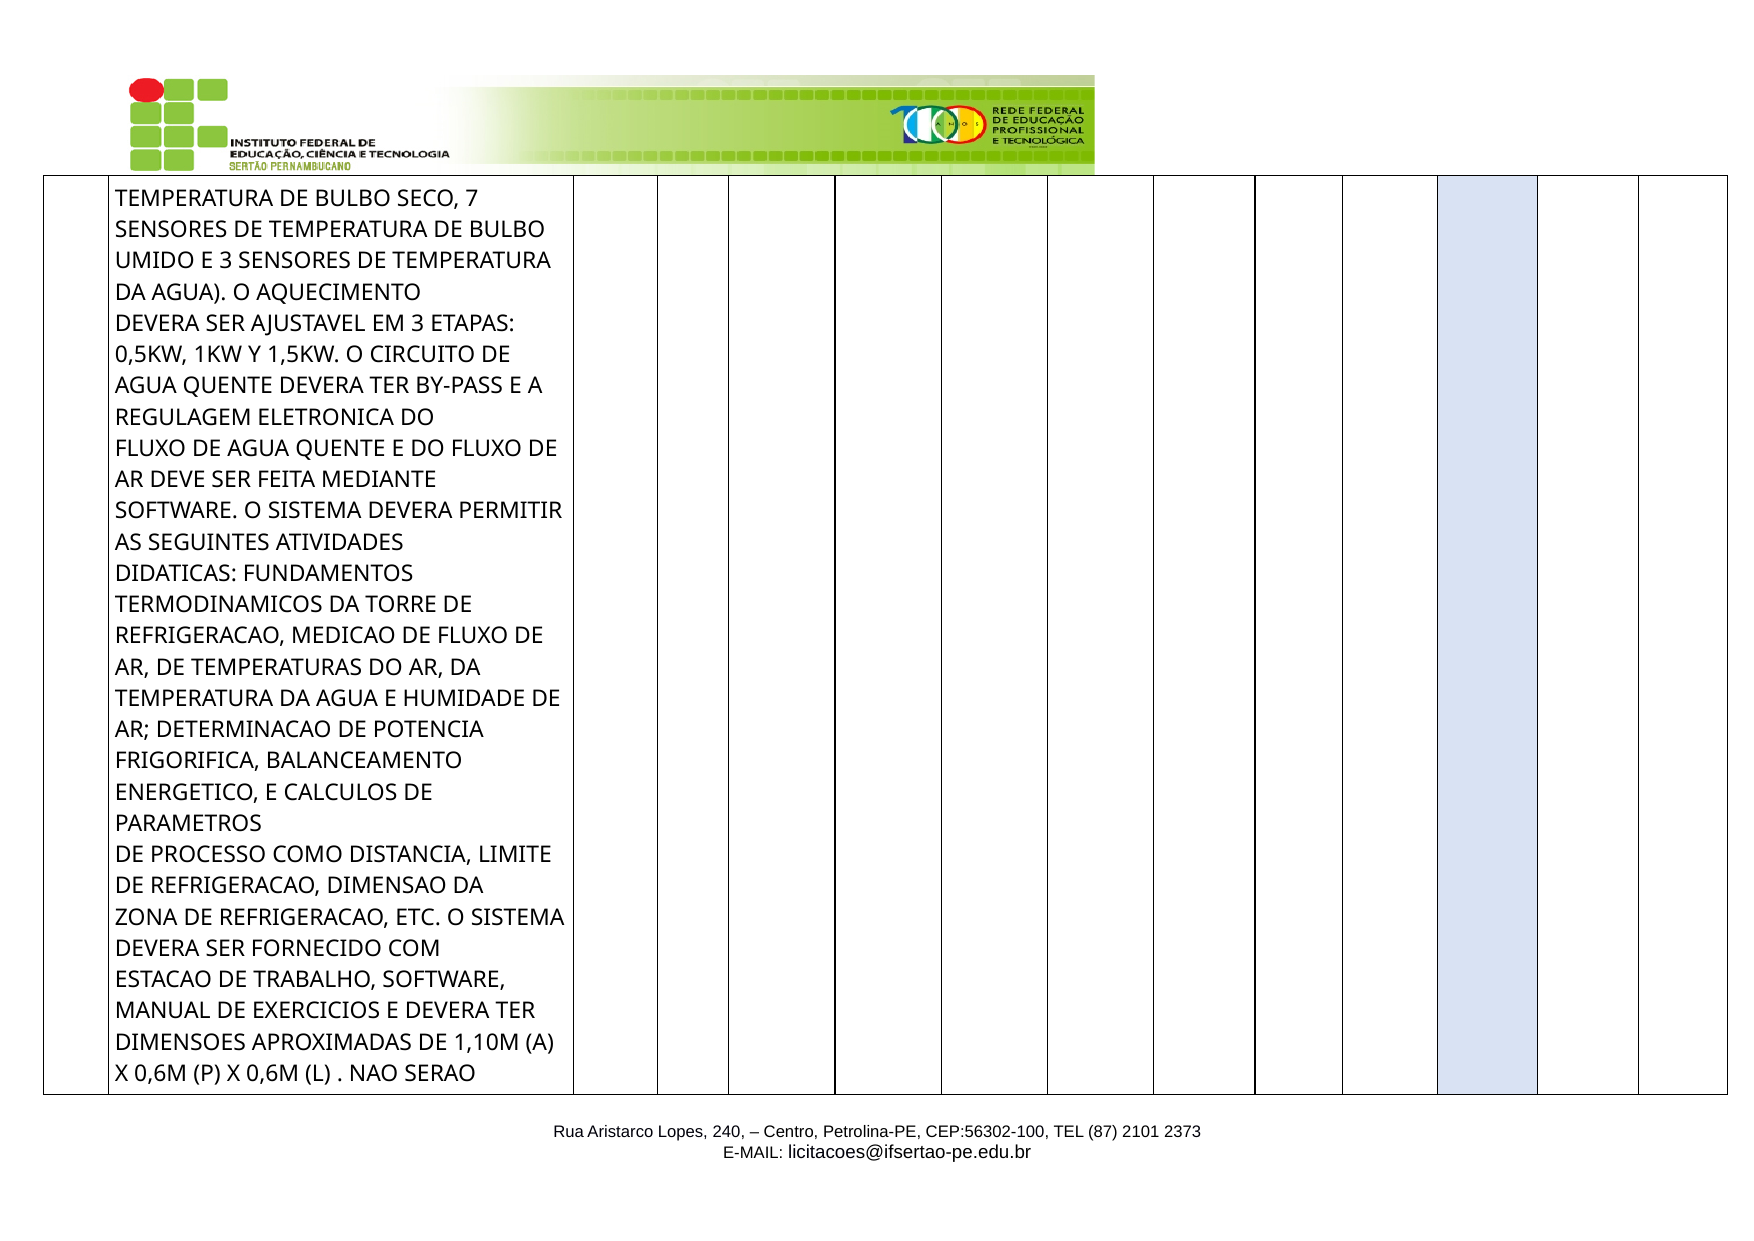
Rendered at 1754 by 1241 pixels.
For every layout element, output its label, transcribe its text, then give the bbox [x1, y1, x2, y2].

table_cell [836, 176, 941, 1094]
table_cell [942, 176, 1047, 1094]
table_cell [658, 176, 728, 1094]
table_cell [574, 176, 657, 1094]
table_cell [1538, 176, 1638, 1094]
table_cell [1438, 176, 1537, 1094]
table_cell [1256, 176, 1342, 1094]
table_cell [1048, 176, 1153, 1094]
table_cell [729, 176, 834, 1094]
table_cell TEMPERATURA DE BULBO SECO, 7 SENSORES DE TEMPERATURA DE BULBO UMIDO E 3 SENSORES DE TEMPERATURA DA AGUA). O AQUECIMENTO DEVERA SER AJUSTAVEL EM 3 ETAPAS: 0,5KW, 1KW Y 1,5KW. O CIRCUITO DE AGUA QUENTE DEVERA TER BY-PASS E A REGULAGEM ELETRONICA DO FLUXO DE AGUA QUENTE E DO FLUXO DE AR DEVE SER FEITA MEDIANTE SOFTWARE. O SISTEMA DEVERA PERMITIR AS SEGUINTES ATIVIDADES DIDATICAS: FUNDAMENTOS TERMODINAMICOS DA TORRE DE REFRIGERACAO, MEDICAO DE FLUXO DE AR, DE TEMPERATURAS DO AR, DA TEMPERATURA DA AGUA E HUMIDADE DE AR; DETERMINACAO DE POTENCIA FRIGORIFICA, BALANCEAMENTO ENERGETICO, E CALCULOS DE PARAMETROS DE PROCESSO COMO DISTANCIA, LIMITE DE REFRIGERACAO, DIMENSAO DA ZONA DE REFRIGERACAO, ETC. O SISTEMA DEVERA SER FORNECIDO COM ESTACAO DE TRABALHO, SOFTWARE, MANUAL DE EXERCICIOS E DEVERA TER DIMENSOES APROXIMADAS DE 1,10M (A) X 0,6M (P) X 0,6M (L) . NAO SERAO [109, 176, 573, 1094]
table_cell [1154, 176, 1254, 1094]
table_cell [1343, 176, 1437, 1094]
table_cell [1639, 176, 1727, 1094]
table_cell [44, 176, 108, 1094]
